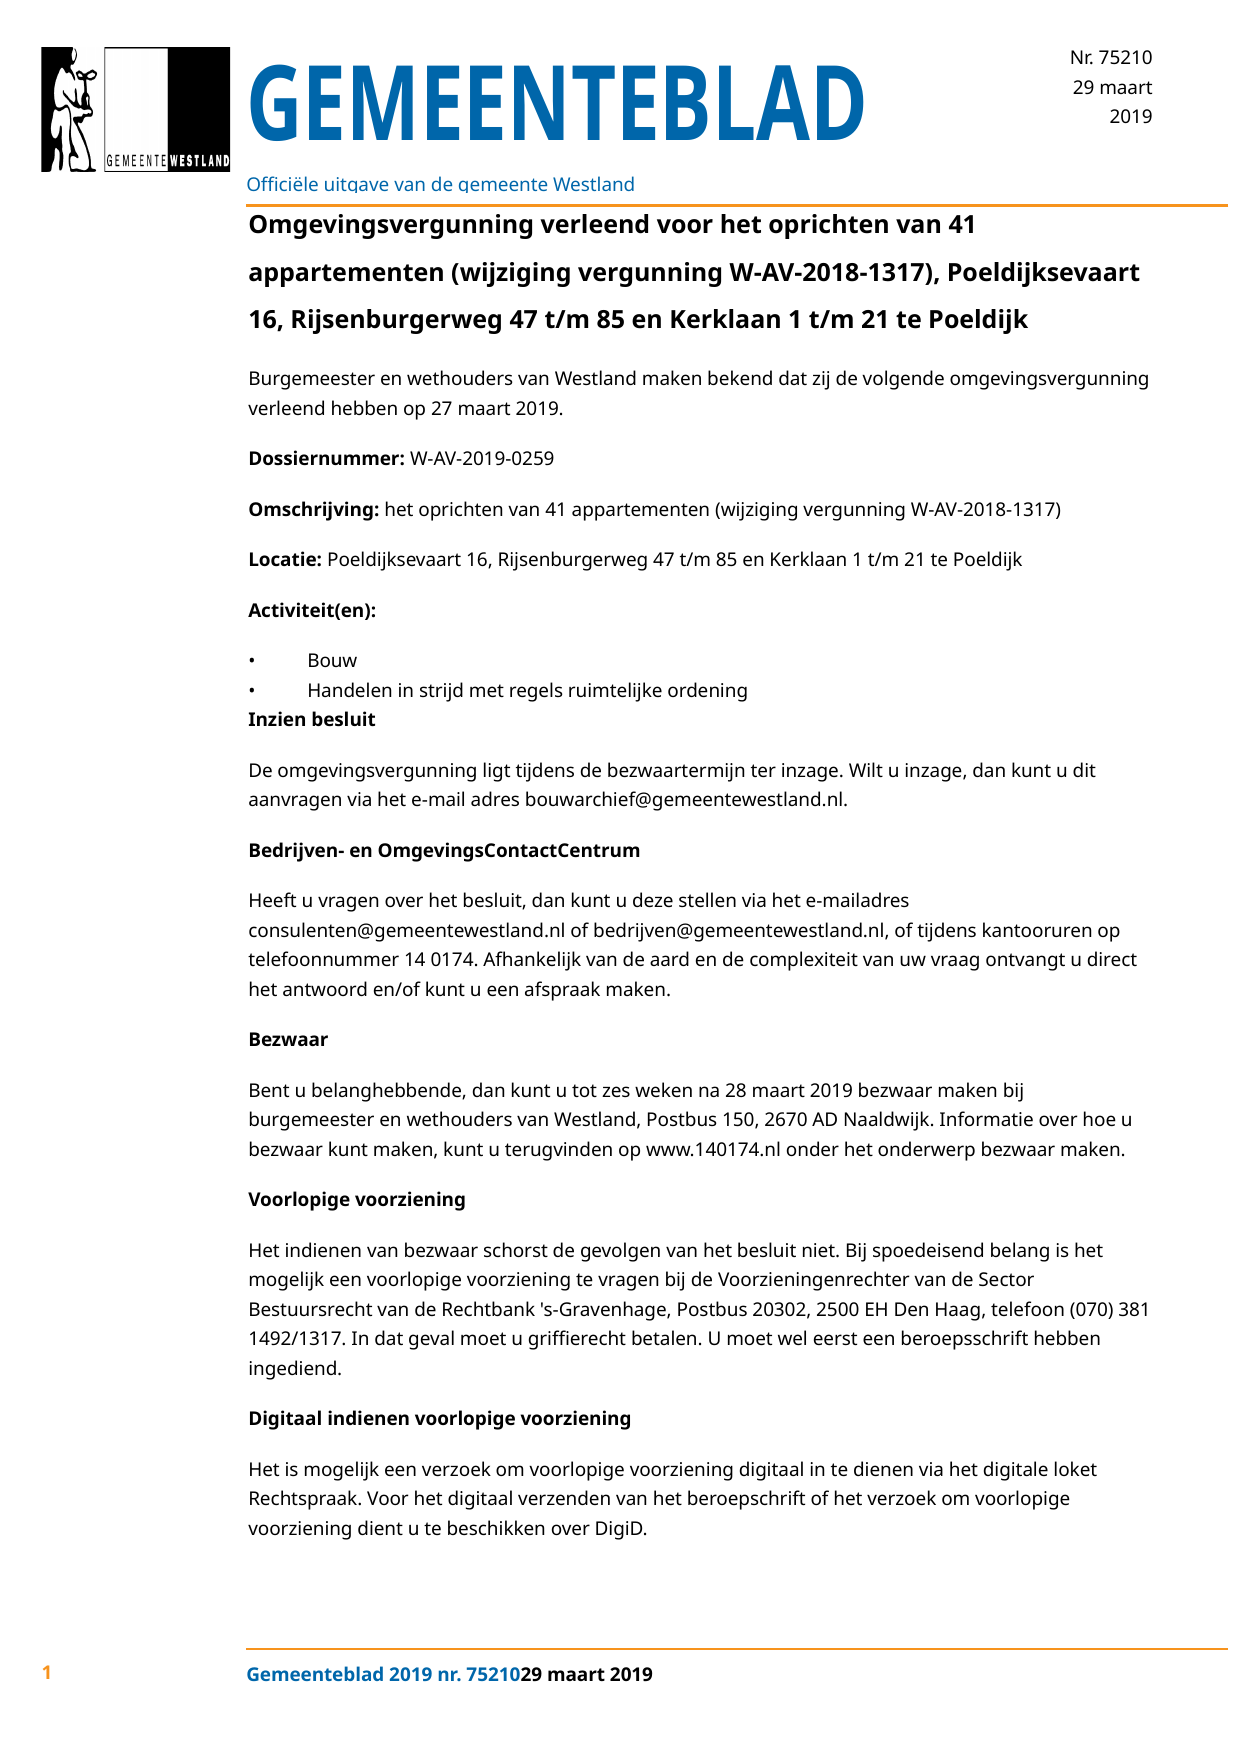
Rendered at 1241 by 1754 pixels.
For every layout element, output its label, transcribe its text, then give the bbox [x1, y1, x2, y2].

text Locatie: Poeldijksevaart 16, Rijsenburgerweg 47 t/m 85 en Kerklaan 1 t/m 21 te Poeldijk [248, 546, 1152, 572]
text Bedrijven- en OmgevingsContactCentrum [248, 837, 1152, 862]
list Handelen in strijd met regels ruimtelijke ordening [248, 677, 1152, 702]
text Burgemeester en wethouders van Westland maken bekend dat zij de volgende omgevingsvergunning verleend hebben op 27 maart 2019. [248, 366, 1152, 421]
text Activiteit(en): [248, 597, 1152, 622]
text Heeft u vragen over het besluit, dan kunt u deze stellen via het e-mailadres consulenten@gemeentewestland.nl of bedrijven@gemeentewestland.nl, of tijdens kantooruren op telefoonnummer 14 0174. Afhankelijk van de aard en de complexiteit van uw vraag ontvangt u direct het antwoord en/of kunt u een afspraak maken. [248, 887, 1152, 1002]
list Bouw [248, 647, 1152, 673]
text Het indienen van bezwaar schorst de gevolgen van het besluit niet. Bij spoedeisend belang is het mogelijk een voorlopige voorziening te vragen bij de Voorzieningenrechter van de Sector Bestuursrecht van de Rechtbank 's-Gravenhage, Postbus 20302, 2500 EH Den Haag, telefoon (070) 381 1492/1317. In dat geval moet u griffierecht betalen. U moet wel eerst een beroepsschrift hebben ingediend. [248, 1237, 1152, 1381]
text Bezwaar [248, 1026, 1152, 1052]
text Omgevingsvergunning verleend voor het oprichten van 41 appartementen (wijziging vergunning W-AV-2018-1317), Poeldijksevaart 16, Rijsenburgerweg 47 t/m 85 en Kerklaan 1 t/m 21 te Poeldijk [248, 207, 1152, 336]
text Dossiernummer: W-AV-2019-0259 [248, 446, 1152, 471]
text Digitaal indienen voorlopige voorziening [248, 1406, 1152, 1431]
text Het is mogelijk een verzoek om voorlopige voorziening digitaal in te dienen via het digitale loket Rechtspraak. Voor het digitaal verzenden van het beroepschrift of het verzoek om voorlopige voorziening dient u te beschikken over DigiD. [248, 1456, 1152, 1541]
text Voorlopige voorziening [248, 1186, 1152, 1212]
text Omschrijving: het oprichten van 41 appartementen (wijziging vergunning W-AV-2018-1317) [248, 496, 1152, 522]
text Inzien besluit [248, 706, 1152, 732]
text De omgevingsvergunning ligt tijdens de bezwaartermijn ter inzage. Wilt u inzage, dan kunt u dit aanvragen via het e-mail adres bouwarchief@gemeentewestland.nl. [248, 757, 1152, 812]
picture [41, 47, 231, 172]
text Bent u belanghebbende, dan kunt u tot zes weken na 28 maart 2019 bezwaar maken bij burgemeester en wethouders van Westland, Postbus 150, 2670 AD Naaldwijk. Informatie over hoe u bezwaar kunt maken, kunt u terugvinden op www.140174.nl onder het onderwerp bezwaar maken. [248, 1077, 1152, 1162]
